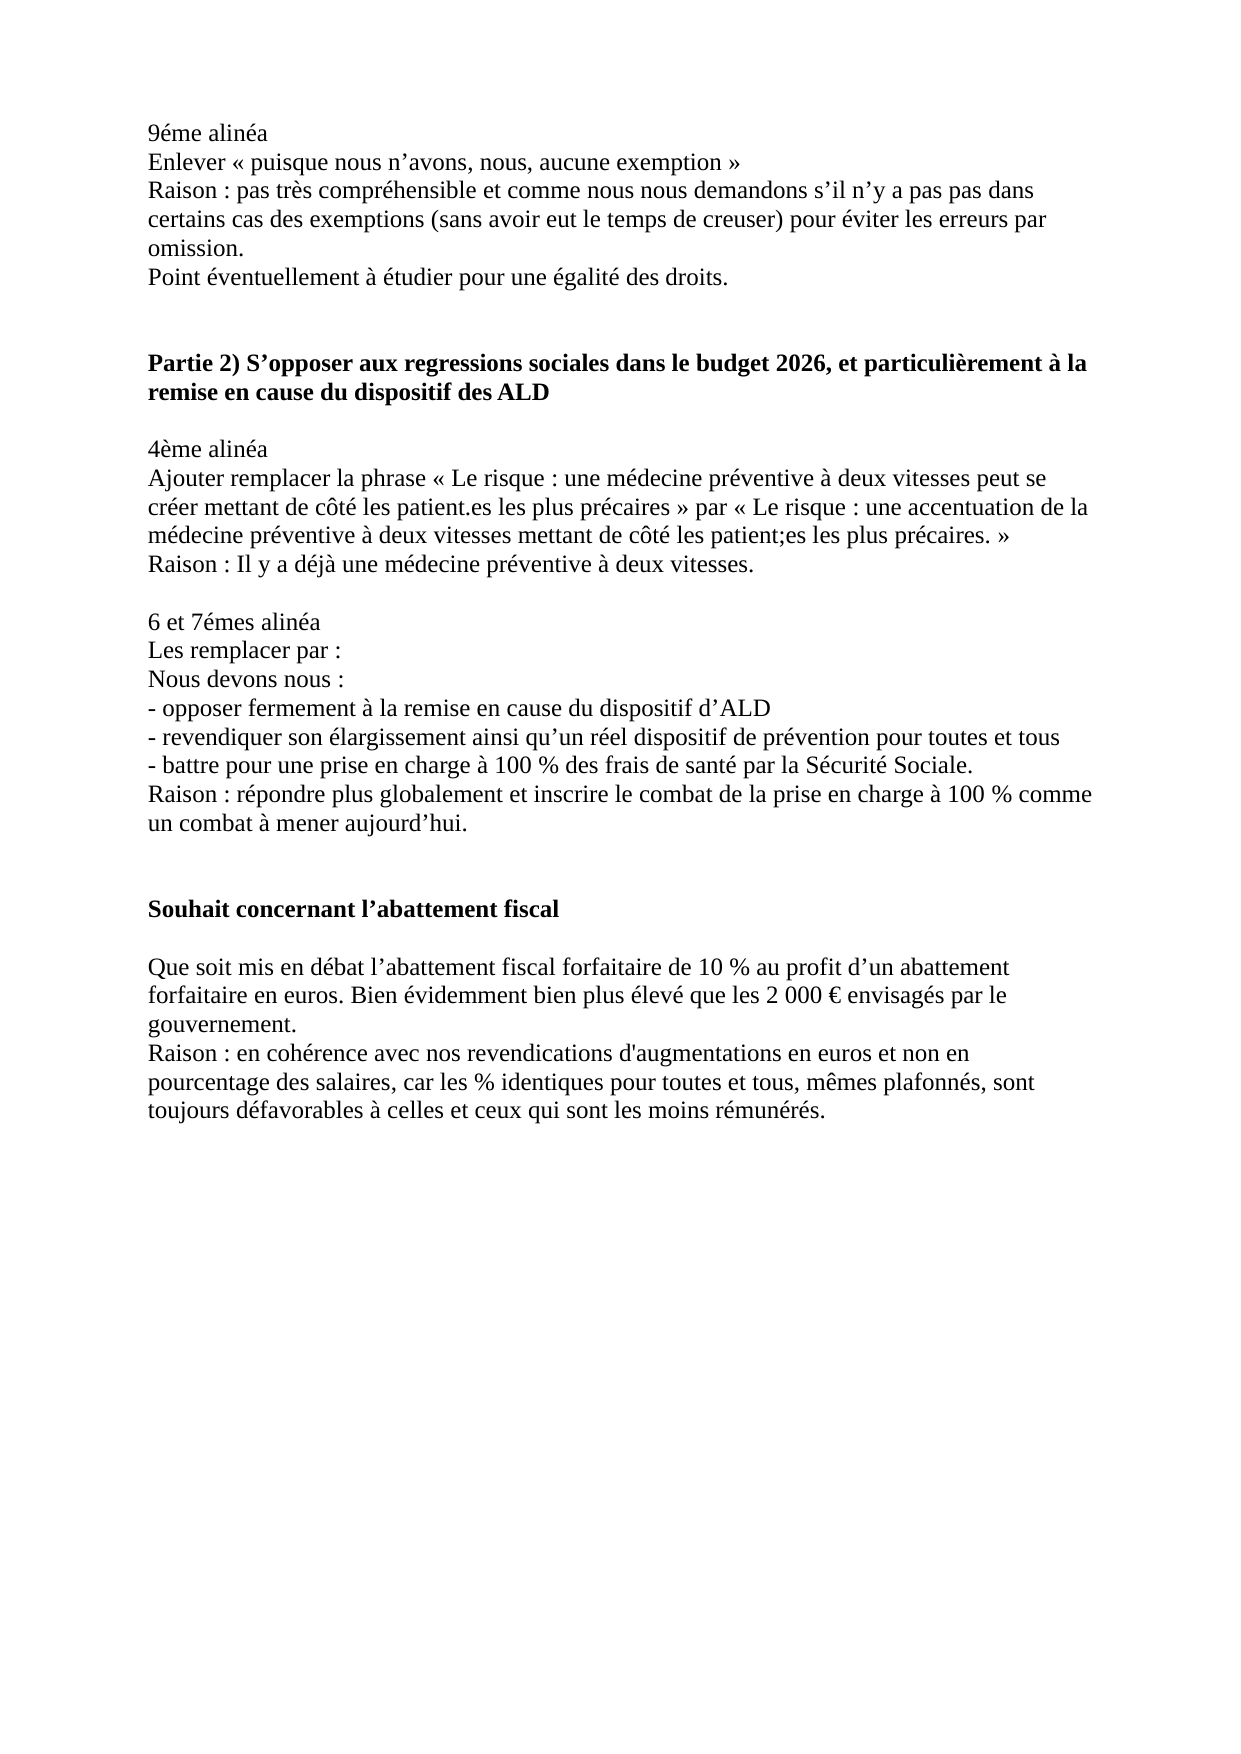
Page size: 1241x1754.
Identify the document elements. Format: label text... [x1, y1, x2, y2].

text Raison : en cohérence avec nos revendications d'augmentations en euros et non en pourcentage des salaires, car les % identiques pour toutes et tous, mêmes plafonnés, sont toujours défavorables à celles et ceux qui sont les moins rémunérés. [148, 1038, 1093, 1124]
text Raison : répondre plus globalement et inscrire le combat de la prise en charge à 100 % comme un combat à mener aujourd’hui. [148, 779, 1093, 837]
text - battre pour une prise en charge à 100 % des frais de santé par la Sécurité Sociale. [148, 751, 1093, 779]
text 9éme alinéa [148, 118, 1093, 147]
text Nous devons nous : [148, 664, 1093, 693]
text 6 et 7émes alinéa [148, 607, 1093, 636]
text Raison : Il y a déjà une médecine préventive à deux vitesses. [148, 549, 1093, 578]
text Partie 2) S’opposer aux regressions sociales dans le budget 2026, et particulièrement à la remise en cause du dispositif des ALD [148, 348, 1093, 406]
text - revendiquer son élargissement ainsi qu’un réel dispositif de prévention pour toutes et tous [148, 722, 1093, 751]
text Souhait concernant l’abattement fiscal [148, 894, 1093, 923]
text 4ème alinéa [148, 434, 1093, 463]
text Raison : pas très compréhensible et comme nous nous demandons s’il n’y a pas pas dans certains cas des exemptions (sans avoir eut le temps de creuser) pour éviter les erreurs par omission. [148, 176, 1093, 262]
text Point éventuellement à étudier pour une égalité des droits. [148, 262, 1093, 291]
text Ajouter remplacer la phrase « Le risque : une médecine préventive à deux vitesses peut se créer mettant de côté les patient.es les plus précaires » par « Le risque : une accentuation de la médecine préventive à deux vitesses mettant de côté les patient;es les plus précaires. » [148, 463, 1093, 549]
text Que soit mis en débat l’abattement fiscal forfaitaire de 10 % au profit d’un abattement forfaitaire en euros. Bien évidemment bien plus élevé que les 2 000 € envisagés par le gouvernement. [148, 952, 1093, 1038]
text Les remplacer par : [148, 636, 1093, 664]
text Enlever « puisque nous n’avons, nous, aucune exemption » [148, 147, 1093, 176]
text - opposer fermement à la remise en cause du dispositif d’ALD [148, 693, 1093, 722]
